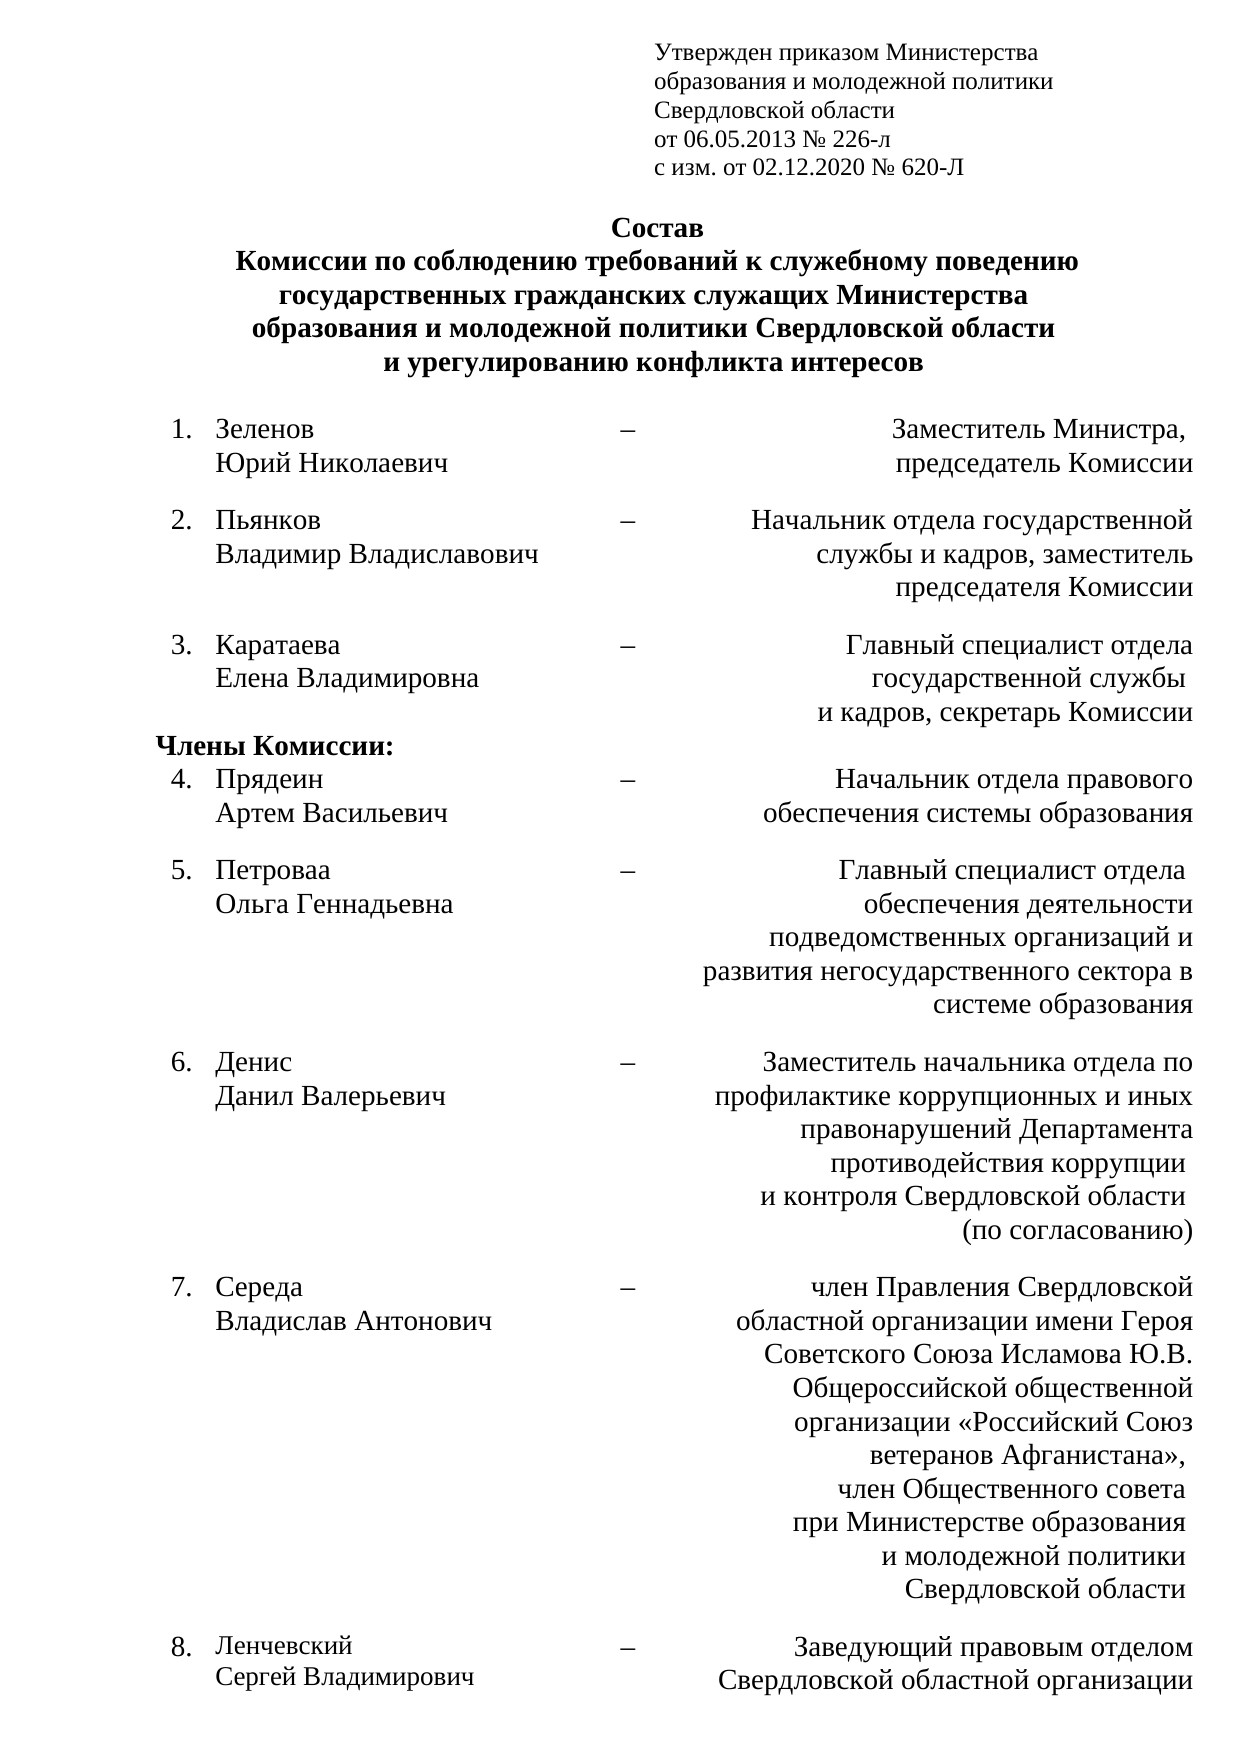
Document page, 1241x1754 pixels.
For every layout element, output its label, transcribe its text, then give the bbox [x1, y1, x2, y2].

table_cell [560, 728, 680, 761]
table_cell Начальник отдела государственной службы и кадров, заместитель председателя Комиссии [680, 503, 1204, 603]
text Комиссии по соблюдению требований к служебному поведению государственных гражданских служащих Министерства [133, 243, 1181, 311]
text Свердловской области [654, 95, 1181, 124]
table_cell [204, 828, 560, 852]
table_cell – [560, 1044, 680, 1245]
table_cell – [560, 503, 680, 603]
text с изм. от 02.12.2020 № 620-Л [654, 152, 1181, 181]
table_cell [680, 728, 1204, 761]
table_cell – [560, 627, 680, 728]
table_cell [680, 478, 1204, 502]
text от 06.05.2013 № 226-л [654, 124, 1181, 152]
table_cell [680, 1605, 1204, 1629]
table_cell член Правления Свердловской областной организации имени Героя Советского Союза Исламова Ю.В. Общероссийской общественной организации «Российский Союз ветеранов Афганистана», член Общественного совета при Министерстве образования и молодежной политики Свердловской области [680, 1270, 1204, 1605]
table_cell [144, 603, 204, 627]
table_cell [680, 603, 1204, 627]
text Утвержден приказом Министерства [654, 37, 1181, 66]
text образования и молодежной политики [654, 66, 1181, 95]
table_cell Ленчевский Сергей Владимирович [204, 1629, 560, 1696]
table_cell 3. [144, 627, 204, 728]
table_cell [560, 603, 680, 627]
table_cell [680, 828, 1204, 852]
table_cell 5. [144, 853, 204, 1020]
table_cell 7. [144, 1270, 204, 1605]
table_cell [560, 478, 680, 502]
table_cell [204, 1605, 560, 1629]
table_cell [204, 1020, 560, 1044]
table_cell – [560, 1270, 680, 1605]
table_header 1. [144, 411, 204, 478]
table_cell Петроваа Ольга Геннадьевна [204, 853, 560, 1020]
table_cell Заведующий правовым отделом Свердловской областной организации [680, 1629, 1204, 1696]
table_cell [144, 1245, 204, 1269]
table_cell 6. [144, 1044, 204, 1245]
table_cell [680, 1245, 1204, 1269]
table_cell Главный специалист отдела обеспечения деятельности подведомственных организаций и развития негосударственного сектора в системе образования [680, 853, 1204, 1020]
table_cell [144, 828, 204, 852]
text Состав [133, 210, 1181, 243]
table_cell [144, 1020, 204, 1044]
table_cell [144, 478, 204, 502]
table_cell Прядеин Артем Васильевич [204, 761, 560, 828]
table_cell 8. [144, 1629, 204, 1696]
table_header Зеленов Юрий Николаевич [204, 411, 560, 478]
table_cell Середа Владислав Антонович [204, 1270, 560, 1605]
table_cell [144, 1605, 204, 1629]
table_cell [204, 603, 560, 627]
table_cell [560, 1245, 680, 1269]
table_cell Пьянков Владимир Владиславович [204, 503, 560, 603]
table_cell Члены Комиссии: [144, 728, 560, 761]
table_cell [204, 1245, 560, 1269]
table_cell [560, 1020, 680, 1044]
table_cell Каратаева Елена Владимировна [204, 627, 560, 728]
table_cell [560, 828, 680, 852]
text и урегулированию конфликта интересов [133, 344, 1181, 378]
table_header Заместитель Министра, председатель Комиссии [680, 411, 1204, 478]
table_cell [680, 1020, 1204, 1044]
table_cell Заместитель начальника отдела по профилактике коррупционных и иных правонарушений Департамента противодействия коррупции и контроля Свердловской области (по согласованию) [680, 1044, 1204, 1245]
text образования и молодежной политики Свердловской области [133, 311, 1181, 344]
table_cell – [560, 853, 680, 1020]
table_cell [560, 1605, 680, 1629]
table_cell Начальник отдела правового обеспечения системы образования [680, 761, 1204, 828]
table_cell – [560, 761, 680, 828]
table_cell 4. [144, 761, 204, 828]
table_cell Главный специалист отдела государственной службы и кадров, секретарь Комиссии [680, 627, 1204, 728]
table_cell [204, 478, 560, 502]
table_header – [560, 411, 680, 478]
table_cell – [560, 1629, 680, 1696]
table_cell Денис Данил Валерьевич [204, 1044, 560, 1245]
table_cell 2. [144, 503, 204, 603]
